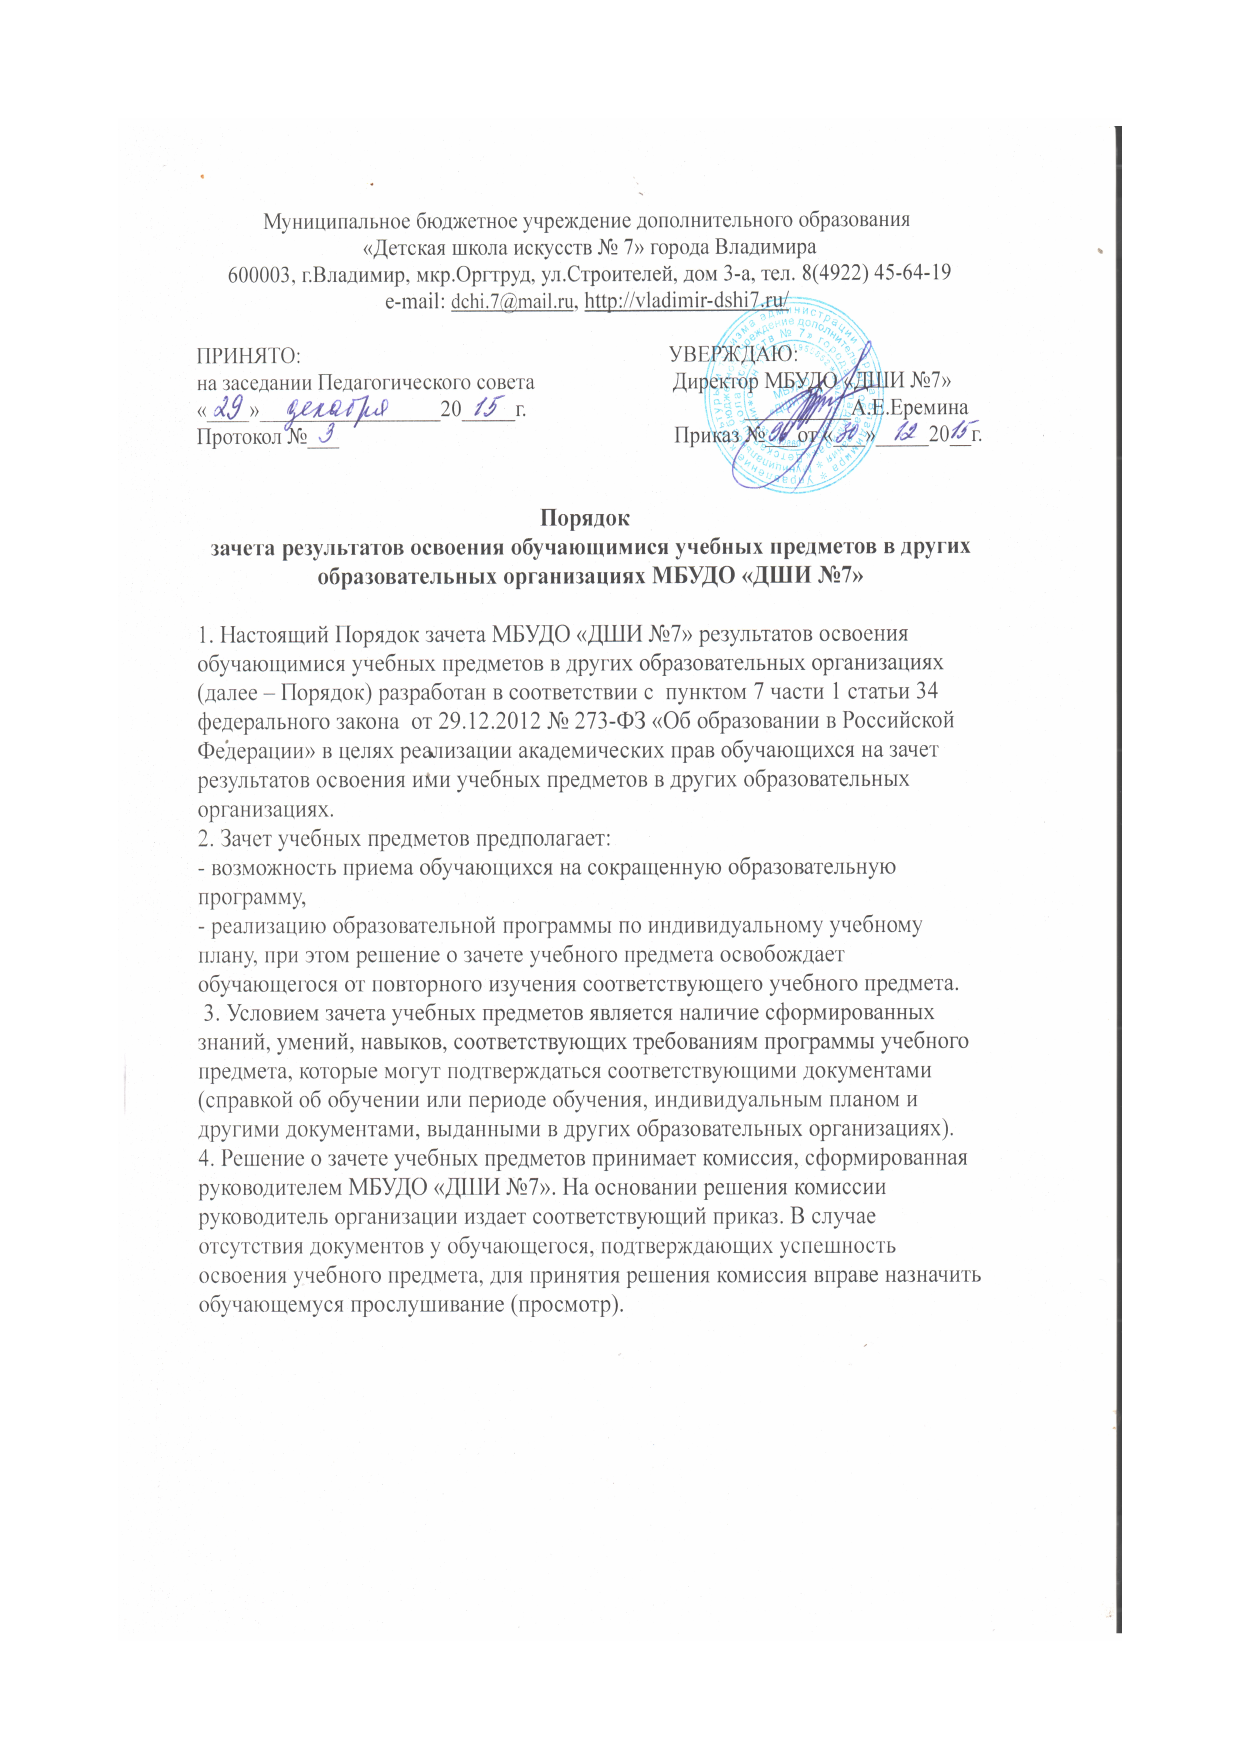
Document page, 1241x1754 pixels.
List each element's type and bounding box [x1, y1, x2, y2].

picture [118, 118, 1122, 1641]
